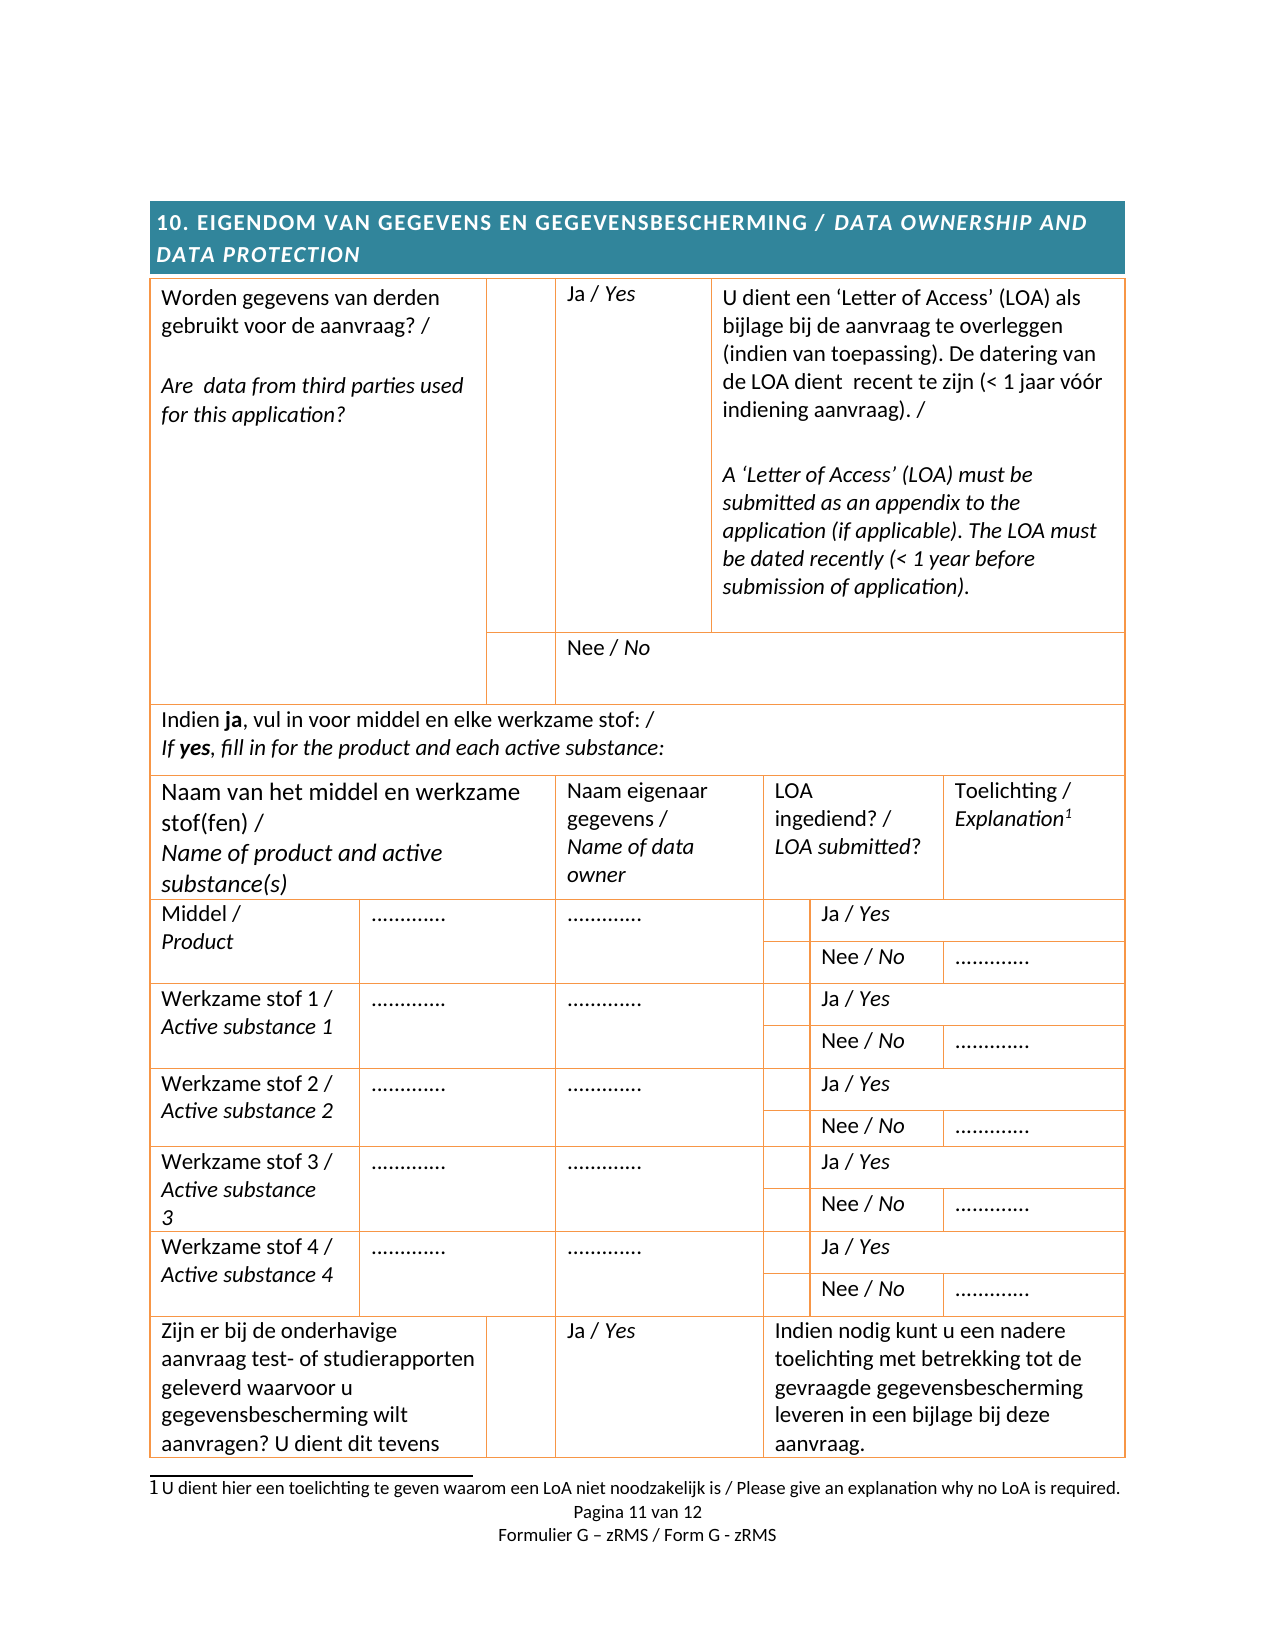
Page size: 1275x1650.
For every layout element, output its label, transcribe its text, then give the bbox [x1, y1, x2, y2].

table_cell ............. [360, 1069, 555, 1146]
table_cell ............. [944, 1026, 1124, 1068]
table_cell Werkzame stof 1 / Active substance 1 [151, 984, 359, 1068]
table_cell ............. [556, 1147, 763, 1231]
table_cell ............. [360, 900, 555, 983]
table_cell Indien nodig kunt u een nadere toelichting met betrekking tot de gevraagde gegevensbescherming leveren in een bijlage bij deze aanvraag. [764, 1317, 1124, 1457]
table_cell Werkzame stof 3 / Active substance 3 [151, 1147, 359, 1231]
table_cell [487, 1317, 555, 1457]
table_cell Ja / Yes [811, 1147, 1124, 1188]
table_cell Nee / No [811, 1026, 943, 1068]
table_cell [764, 1189, 809, 1231]
table_cell Ja / Yes [811, 1232, 1124, 1273]
table_header Worden gegevens van derden gebruikt voor de aanvraag? / Are data from third parties used for this application? [151, 279, 486, 704]
table_cell [764, 1069, 809, 1110]
table_cell [764, 984, 809, 1025]
table_cell Nee / No [811, 942, 943, 983]
table_cell ............. [360, 1232, 555, 1316]
table_cell [764, 1026, 809, 1068]
table_cell LOA ingediend? / LOA submitted? [764, 776, 943, 898]
table_cell ............. [556, 1069, 763, 1146]
table_cell [487, 633, 555, 704]
table_cell [764, 1274, 809, 1316]
table_cell [764, 942, 809, 983]
table_cell Toelichting / Explanation [944, 776, 1124, 898]
table_cell Naam eigenaar gegevens / Name of data owner [556, 776, 763, 898]
table_cell Werkzame stof 4 / Active substance 4 [151, 1232, 359, 1316]
table_cell [764, 1147, 809, 1188]
table_cell Ja / Yes [556, 1317, 763, 1457]
table_cell Naam van het middel en werkzame stof(fen) / Name of product and active substance(s) [151, 776, 555, 898]
table_cell Nee / No [811, 1111, 943, 1146]
table_cell Ja / Yes [811, 1069, 1124, 1110]
table_cell Indien ja, vul in voor middel en elke werkzame stof: / If yes, fill in for the product and each active substance: [151, 705, 1124, 775]
table_cell [764, 900, 809, 941]
table_cell ............. [556, 984, 763, 1068]
table_cell [764, 1111, 809, 1146]
table_cell ............. [360, 984, 555, 1068]
table_cell ............. [556, 900, 763, 983]
table_header U dient een ‘Letter of Access’ (LOA) als bijlage bij de aanvraag te overleggen (indien van toepassing). De datering van de LOA dient recent te zijn (< 1 jaar vóór indiening aanvraag). / A ‘Letter of Access’ (LOA) must be submitted as an appendix to the application (if applicable). The LOA must be dated recently (< 1 year before submission of application). [712, 279, 1124, 632]
table_cell Ja / Yes [811, 900, 1124, 941]
table_cell Middel / Product [151, 900, 359, 983]
table_header [487, 279, 555, 632]
table_cell Ja / Yes [811, 984, 1124, 1025]
table_header Ja / Yes [556, 279, 711, 632]
table_cell Zijn er bij de onderhavige aanvraag test- of studierapporten geleverd waarvoor u gegevensbescherming wilt aanvragen? U dient dit tevens [151, 1317, 486, 1457]
table_cell Nee / No [811, 1274, 943, 1316]
table_cell ............. [944, 1189, 1124, 1231]
table_cell Nee / No [556, 633, 1124, 704]
table_cell ............. [944, 1111, 1124, 1146]
table_cell Nee / No [811, 1189, 943, 1231]
table_cell [764, 1232, 809, 1273]
table_cell ............. [360, 1147, 555, 1231]
table_cell Werkzame stof 2 / Active substance 2 [151, 1069, 359, 1146]
table_cell ............. [944, 942, 1124, 983]
table_cell ............. [944, 1274, 1124, 1316]
subtitle 10. Eigendom van gegevens en gegevensbescherming / Data ownership and data protection [156, 208, 1119, 268]
table_cell ............. [556, 1232, 763, 1316]
